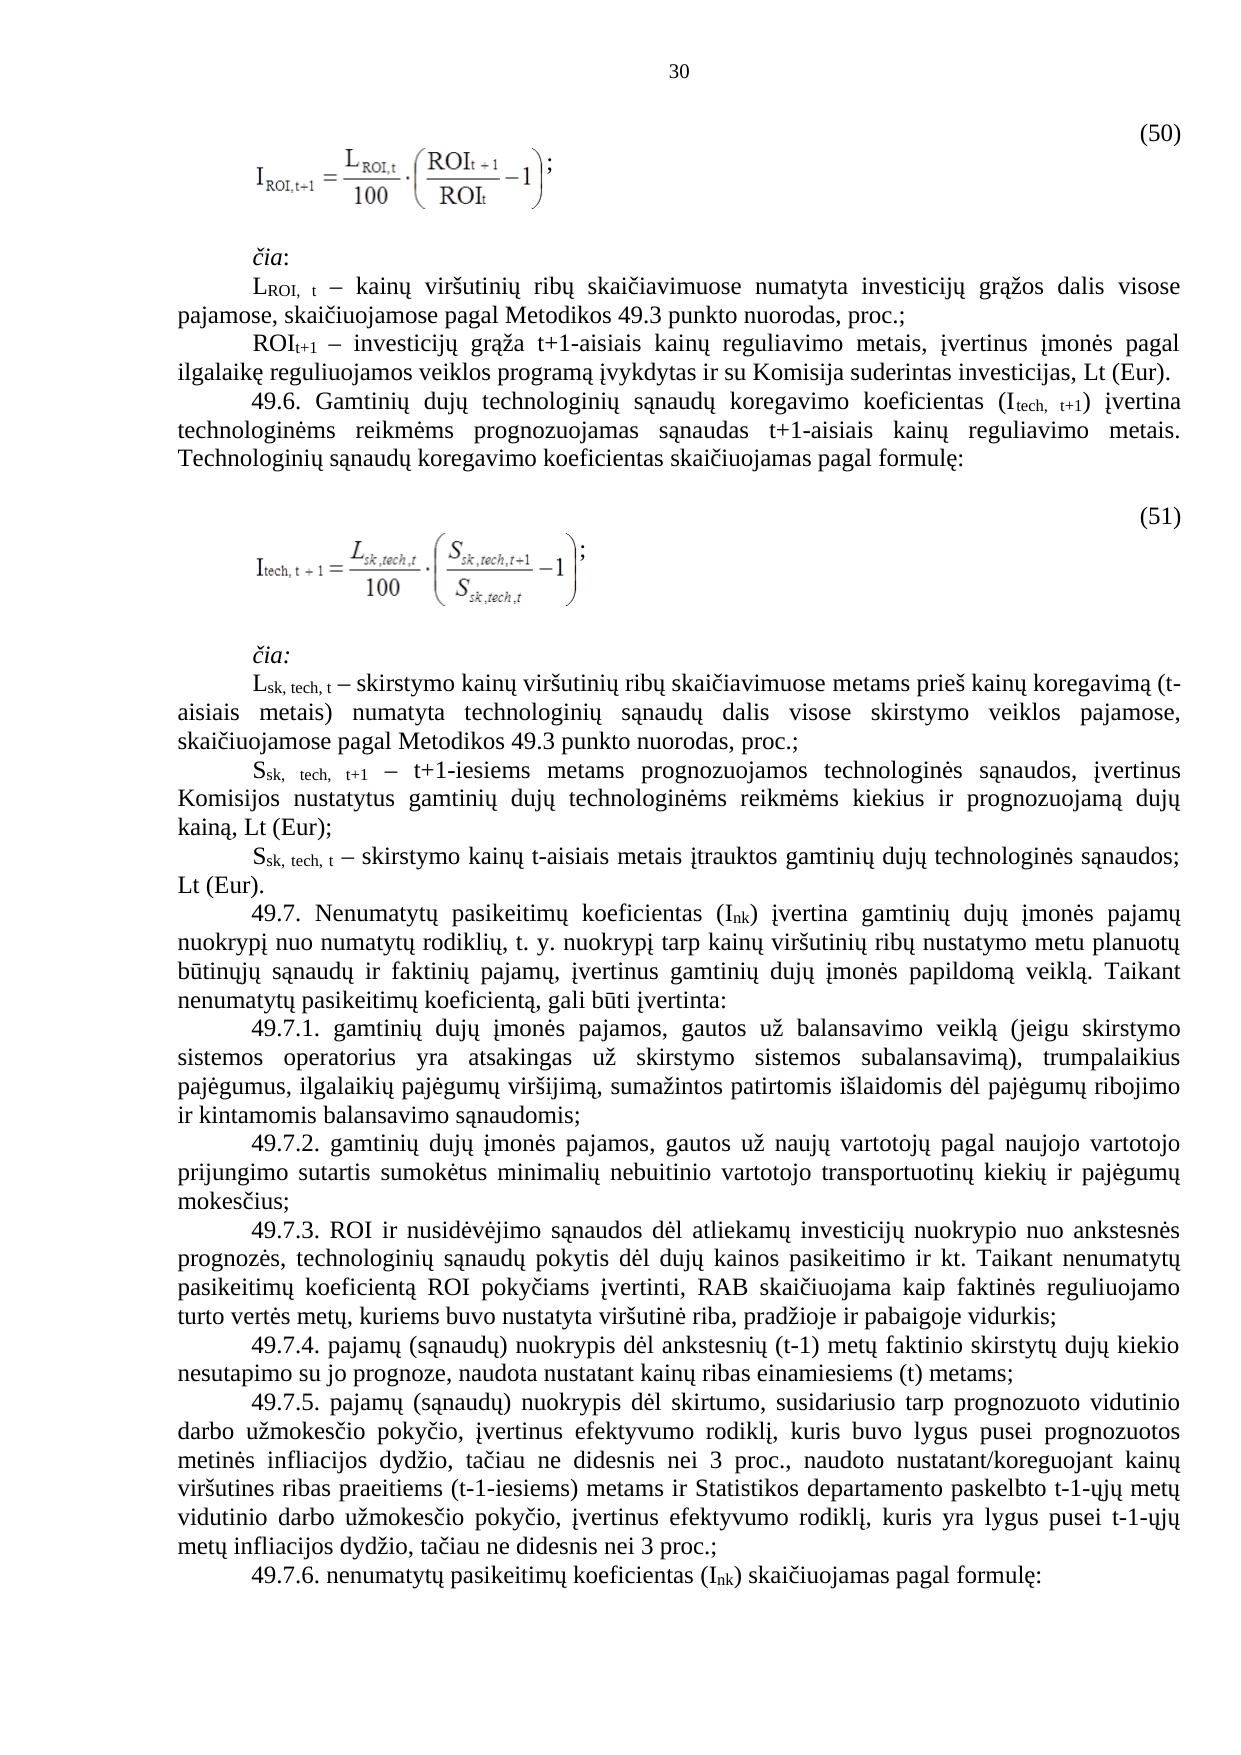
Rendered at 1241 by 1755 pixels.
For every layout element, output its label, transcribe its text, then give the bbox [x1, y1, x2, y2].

text 49.7. Nenumatytų pasikeitimų koeficientas (Ink) įvertina gamtinių dujų įmonės pajamų nuokrypį nuo numatytų rodiklių, t. y. nuokrypį tarp kainų viršutinių ribų nustatymo metu planuotų būtinųjų sąnaudų ir faktinių pajamų, įvertinus gamtinių dujų įmonės papildomą veiklą. Taikant nenumatytų pasikeitimų koeficientą, gali būti įvertinta: [177, 898, 1181, 1013]
text 49.7.3. ROI ir nusidėvėjimo sąnaudos dėl atliekamų investicijų nuokrypio nuo ankstesnės prognozės, technologinių sąnaudų pokytis dėl dujų kainos pasikeitimo ir kt. Taikant nenumatytų pasikeitimų koeficientą ROI pokyčiams įvertinti, RAB skaičiuojama kaip faktinės reguliuojamo turto vertės metų, kuriems buvo nustatyta viršutinė riba, pradžioje ir pabaigoje vidurkis; [177, 1215, 1181, 1330]
text čia: [177, 640, 1181, 668]
text ; (51) [177, 501, 1181, 611]
text Ssk, tech, t – skirstymo kainų t-aisiais metais įtrauktos gamtinių dujų technologinės sąnaudos; Lt (Eur). [177, 841, 1181, 898]
text Lsk, tech, t – skirstymo kainų viršutinių ribų skaičiavimuose metams prieš kainų koregavimą (t-aisiais metais) numatyta technologinių sąnaudų dalis visose skirstymo veiklos pajamose, skaičiuojamose pagal Metodikos 49.3 punkto nuorodas, proc.; [177, 668, 1181, 755]
text 49.7.2. gamtinių dujų įmonės pajamos, gautos už naujų vartotojų pagal naujojo vartotojo prijungimo sutartis sumokėtus minimalių nebuitinio vartotojo transportuotinų kiekių ir pajėgumų mokesčius; [177, 1128, 1181, 1215]
text 49.7.6. nenumatytų pasikeitimų koeficientas (Ink) skaičiuojamas pagal formulę: [177, 1560, 1181, 1588]
text 49.7.4. pajamų (sąnaudų) nuokrypis dėl ankstesnių (t-1) metų faktinio skirstytų dujų kiekio nesutapimo su jo prognoze, naudota nustatant kainų ribas einamiesiems (t) metams; [177, 1330, 1181, 1387]
text 49.7.1. gamtinių dujų įmonės pajamos, gautos už balansavimo veiklą (jeigu skirstymo sistemos operatorius yra atsakingas už skirstymo sistemos subalansavimą), trumpalaikius pajėgumus, ilgalaikių pajėgumų viršijimą, sumažintos patirtomis išlaidomis dėl pajėgumų ribojimo ir kintamomis balansavimo sąnaudomis; [177, 1013, 1181, 1128]
text Ssk, tech, t+1 – t+1-iesiems metams prognozuojamos technologinės sąnaudos, įvertinus Komisijos nustatytus gamtinių dujų technologinėms reikmėms kiekius ir prognozuojamą dujų kainą, Lt (Eur); [177, 755, 1181, 841]
text ; (50) [177, 118, 1181, 213]
text 49.6. Gamtinių dujų technologinių sąnaudų koregavimo koeficientas (Itech, t+1) įvertina technologinėms reikmėms prognozuojamas sąnaudas t+1-aisiais kainų reguliavimo metais. Technologinių sąnaudų koregavimo koeficientas skaičiuojamas pagal formulę: [177, 386, 1181, 472]
text 49.7.5. pajamų (sąnaudų) nuokrypis dėl skirtumo, susidariusio tarp prognozuoto vidutinio darbo užmokesčio pokyčio, įvertinus efektyvumo rodiklį, kuris buvo lygus pusei prognozuotos metinės infliacijos dydžio, tačiau ne didesnis nei 3 proc., naudoto nustatant/koreguojant kainų viršutines ribas praeitiems (t-1-iesiems) metams ir Statistikos departamento paskelbto t-1-ųjų metų vidutinio darbo užmokesčio pokyčio, įvertinus efektyvumo rodiklį, kuris yra lygus pusei t-1-ųjų metų infliacijos dydžio, tačiau ne didesnis nei 3 proc.; [177, 1387, 1181, 1560]
text čia: [177, 242, 1181, 271]
text LROI, t – kainų viršutinių ribų skaičiavimuose numatyta investicijų grąžos dalis visose pajamose, skaičiuojamose pagal Metodikos 49.3 punkto nuorodas, proc.; [177, 271, 1181, 328]
text ROIt+1 – investicijų grąža t+1-aisiais kainų reguliavimo metais, įvertinus įmonės pagal ilgalaikę reguliuojamos veiklos programą įvykdytas ir su Komisija suderintas investicijas, Lt (Eur). [177, 328, 1181, 386]
